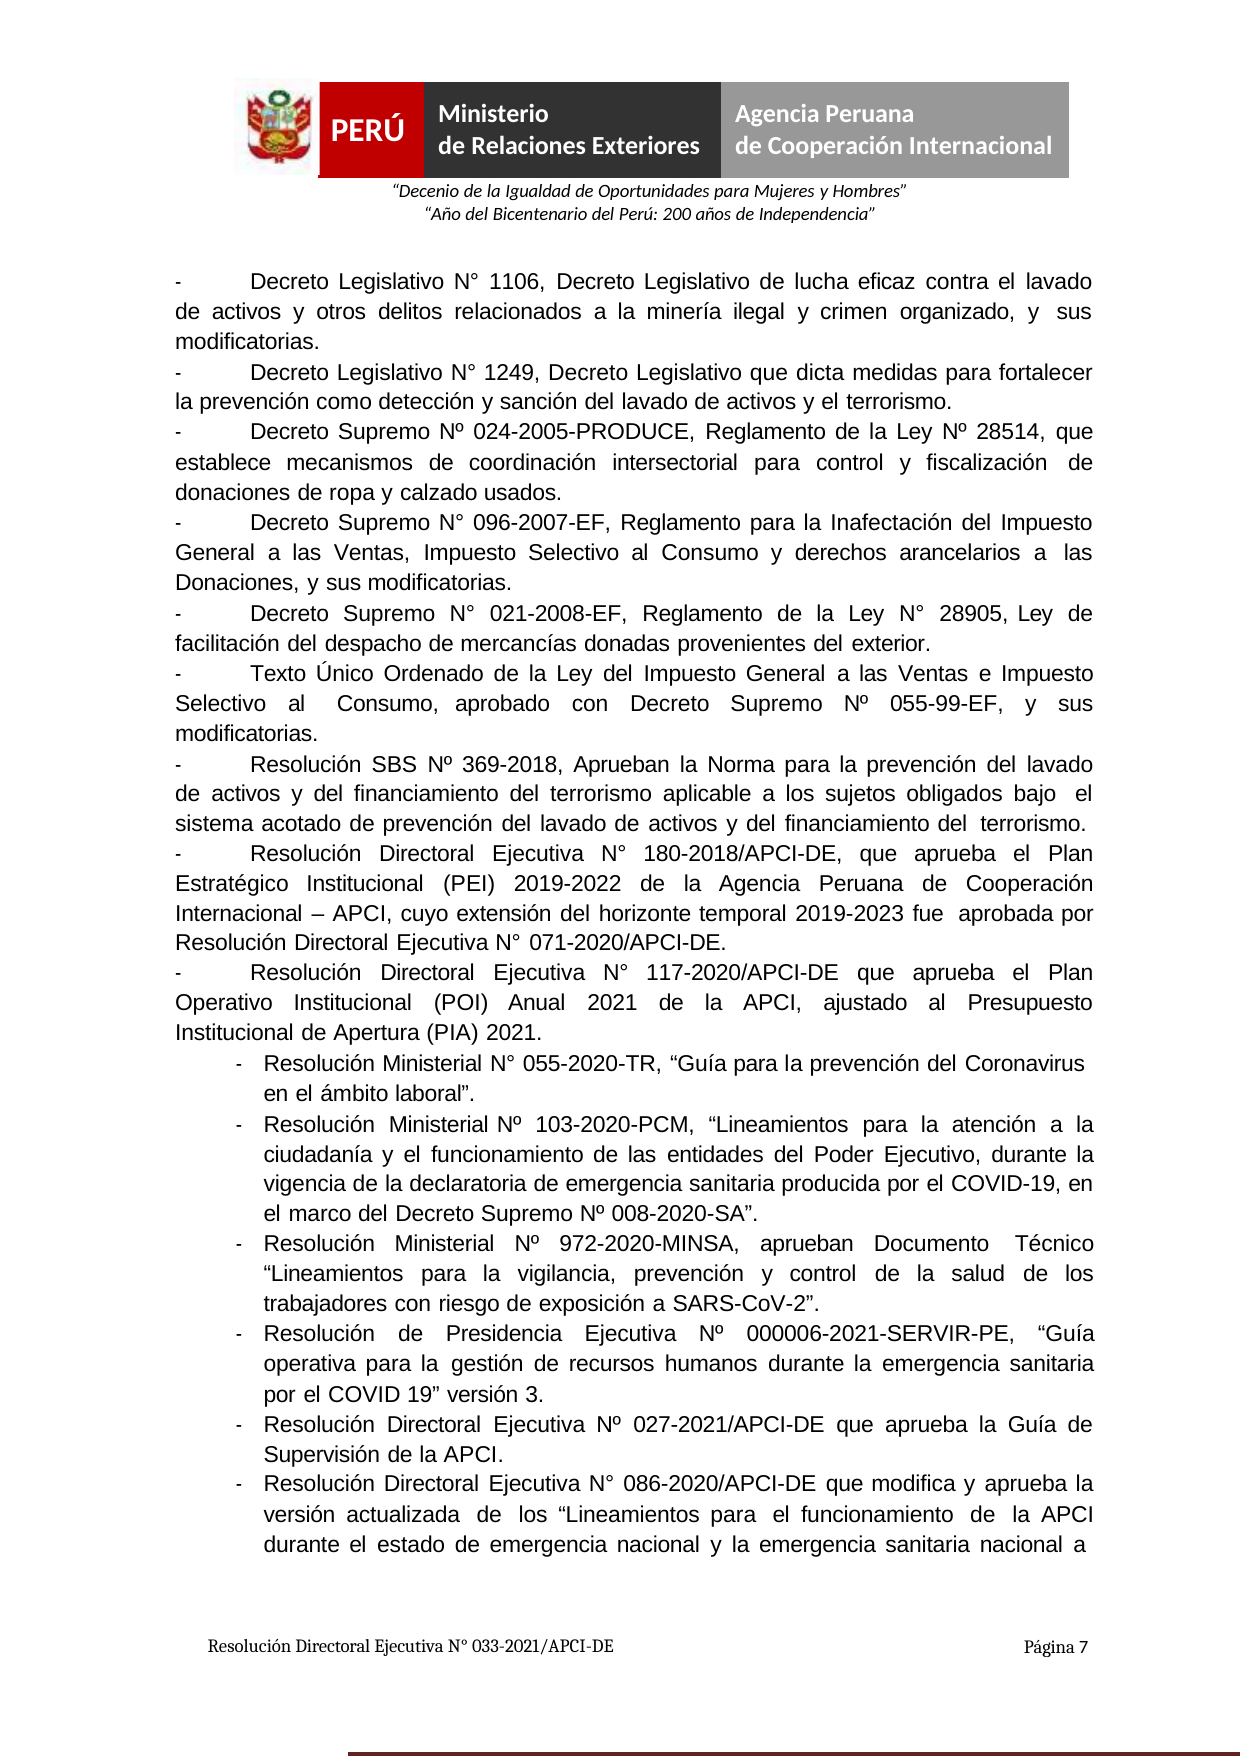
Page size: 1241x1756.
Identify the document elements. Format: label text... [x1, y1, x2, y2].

list Resolución de Presidencia Ejecutiva Nº 000006-2021-SERVIR-PE, “Guía operativa para la gestión de recursos humanos durante la emergencia sanitaria por el COVID 19” versión 3. [236, 1320, 1094, 1407]
list Decreto Legislativo N° 1249, Decreto Legislativo que dicta medidas para fortalecer la prevención como detección y sanción del lavado de activos y el terrorismo. [175, 358, 1092, 414]
list Decreto Legislativo N° 1106, Decreto Legislativo de lucha eficaz contra el lavado de activos y otros delitos relacionados a la minería ilegal y crimen organizado, y sus modificatorias. [175, 268, 1093, 354]
list Decreto Supremo Nº 024-2005-PRODUCE, Reglamento de la Ley Nº 28514, que establece mecanismos de coordinación intersectorial para control y fiscalización de donaciones de ropa y calzado usados. [175, 418, 1094, 505]
list Resolución SBS Nº 369-2018, Aprueban la Norma para la prevención del lavado de activos y del financiamiento del terrorismo aplicable a los sujetos obligados bajo el sistema acotado de prevención del lavado de activos y del financiamiento del terrorismo. [175, 751, 1093, 836]
list Decreto Supremo N° 021-2008-EF, Reglamento de la Ley N° 28905, Ley de facilitación del despacho de mercancías donadas provenientes del exterior. [175, 599, 1093, 656]
table_header PERÚ [318, 82, 424, 178]
list Resolución Ministerial N° 055-2020-TR, “Guía para la prevención del Coronavirus [236, 1050, 1111, 1076]
table_header Agencia Peruana de Cooperación Internacional [721, 82, 1069, 178]
list Resolución Directoral Ejecutiva N° 180-2018/APCI-DE, que aprueba el Plan Estratégico Institucional (PEI) 2019-2022 de la Agencia Peruana de Cooperación Internacional – APCI, cuyo extensión del horizonte temporal 2019-2023 fue aprobada por Resolución Directoral Ejecutiva N° 071-2020/APCI-DE. [175, 840, 1094, 956]
list Resolución Ministerial Nº 103-2020-PCM, “Lineamientos para la atención a la ciudadanía y el funcionamiento de las entidades del Poder Ejecutivo, durante la vigencia de la declaratoria de emergencia sanitaria producida por el COVID-19, en el marco del Decreto Supremo Nº 008-2020-SA”. [236, 1111, 1094, 1226]
list Texto Único Ordenado de la Ley del Impuesto General a las Ventas e Impuesto Selectivo al Consumo, aprobado con Decreto Supremo Nº 055-99-EF, y sus modificatorias. [175, 660, 1094, 747]
list Decreto Supremo N° 096-2007-EF, Reglamento para la Inafectación del Impuesto General a las Ventas, Impuesto Selectivo al Consumo y derechos arancelarios a las Donaciones, y sus modificatorias. [175, 509, 1093, 596]
table_header Ministerio de Relaciones Exteriores [424, 82, 721, 178]
list Resolución Directoral Ejecutiva N° 117-2020/APCI-DE que aprueba el Plan Operativo Institucional (POI) Anual 2021 de la APCI, ajustado al Presupuesto Institucional de Apertura (PIA) 2021. [175, 959, 1094, 1046]
list Resolución Ministerial Nº 972-2020-MINSA, aprueban Documento Técnico “Lineamientos para la vigilancia, prevención y control de la salud de los trabajadores con riesgo de exposición a SARS-CoV-2”. [236, 1229, 1094, 1316]
text en el ámbito laboral”. [263, 1080, 1111, 1106]
list Resolución Directoral Ejecutiva Nº 027-2021/APCI-DE que aprueba la Guía de Supervisión de la APCI. [236, 1411, 1094, 1467]
list Resolución Directoral Ejecutiva N° 086-2020/APCI-DE que modifica y aprueba la versión actualizada de los “Lineamientos para el funcionamiento de la APCI durante el estado de emergencia nacional y la emergencia sanitaria nacional a [236, 1470, 1094, 1557]
